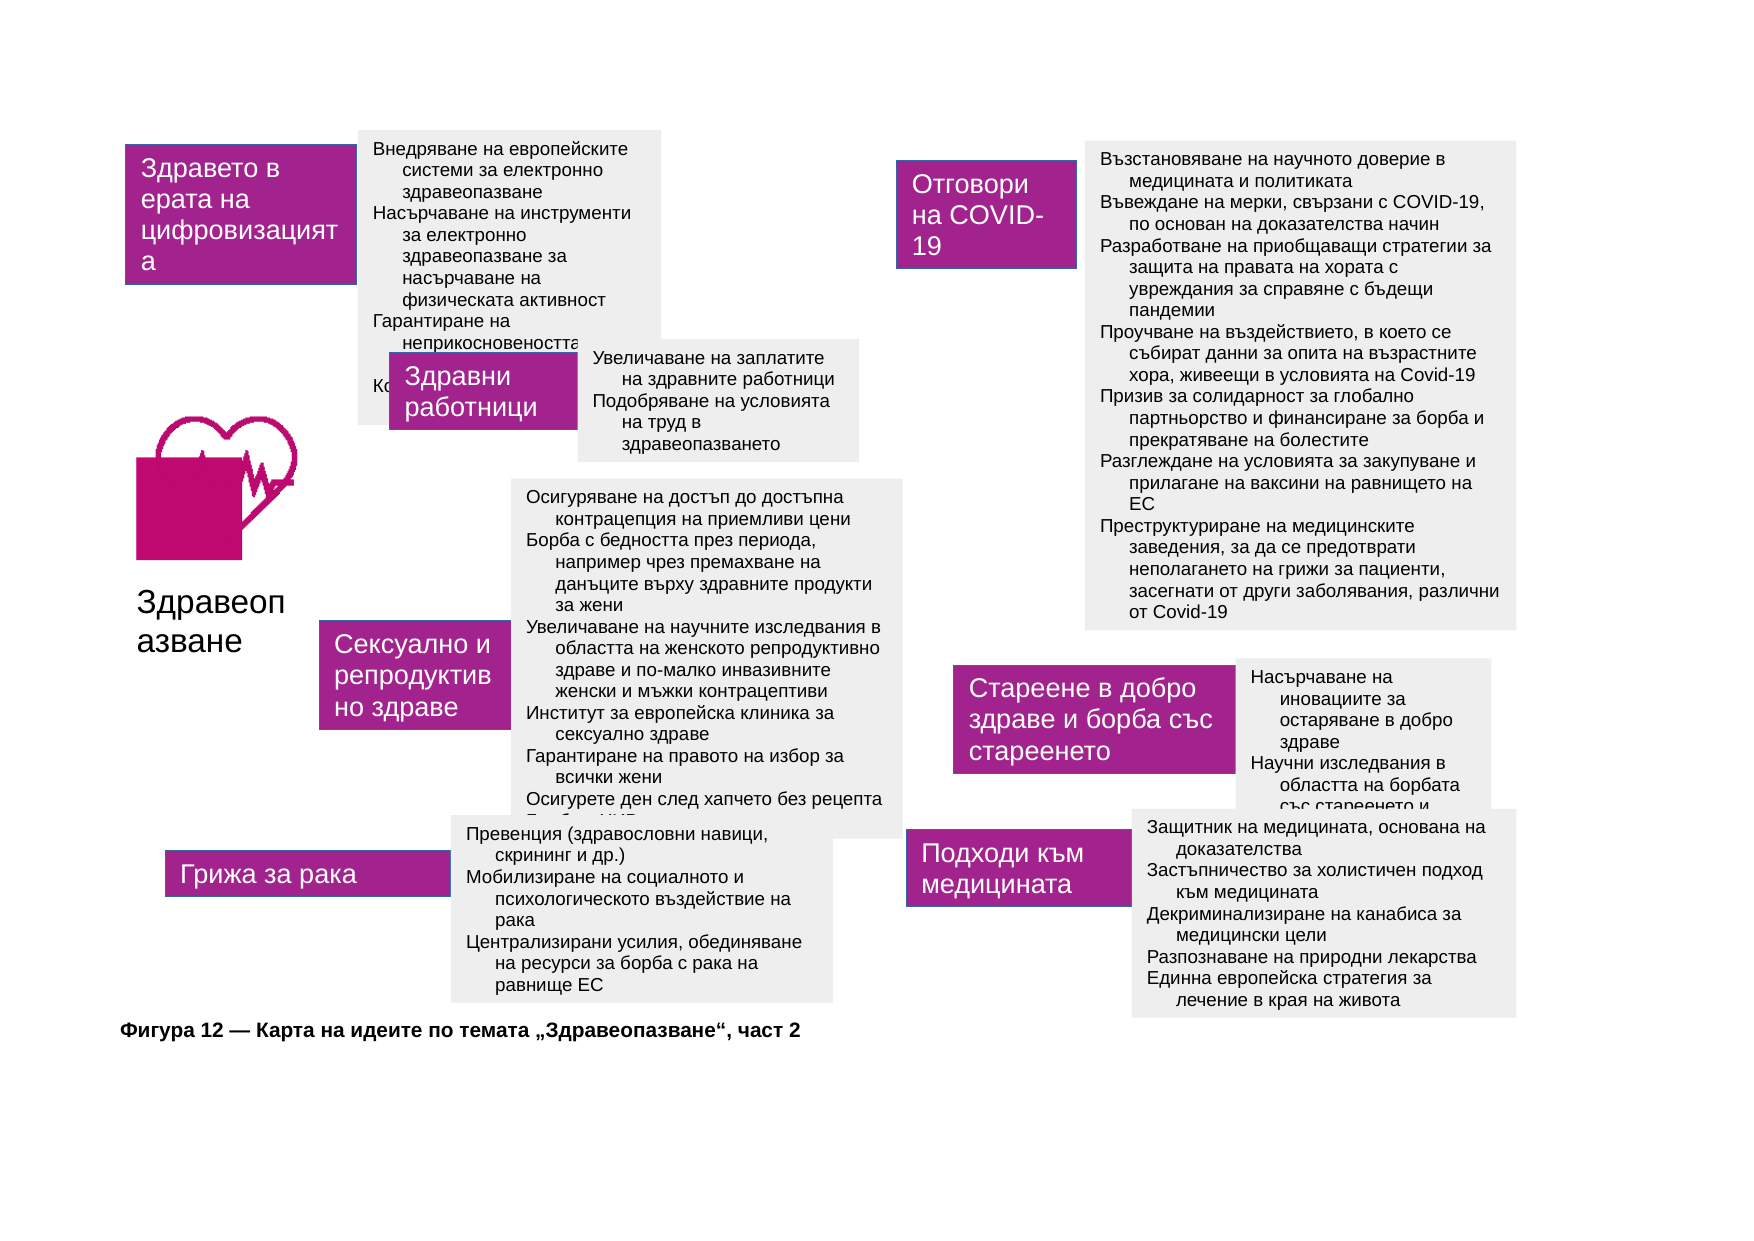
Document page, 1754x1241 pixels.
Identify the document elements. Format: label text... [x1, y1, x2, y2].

text Фигура 12 — Карта на идеите по темата „Здравеопазване“, част 2 [120, 142, 1516, 1042]
picture [119, 405, 321, 579]
